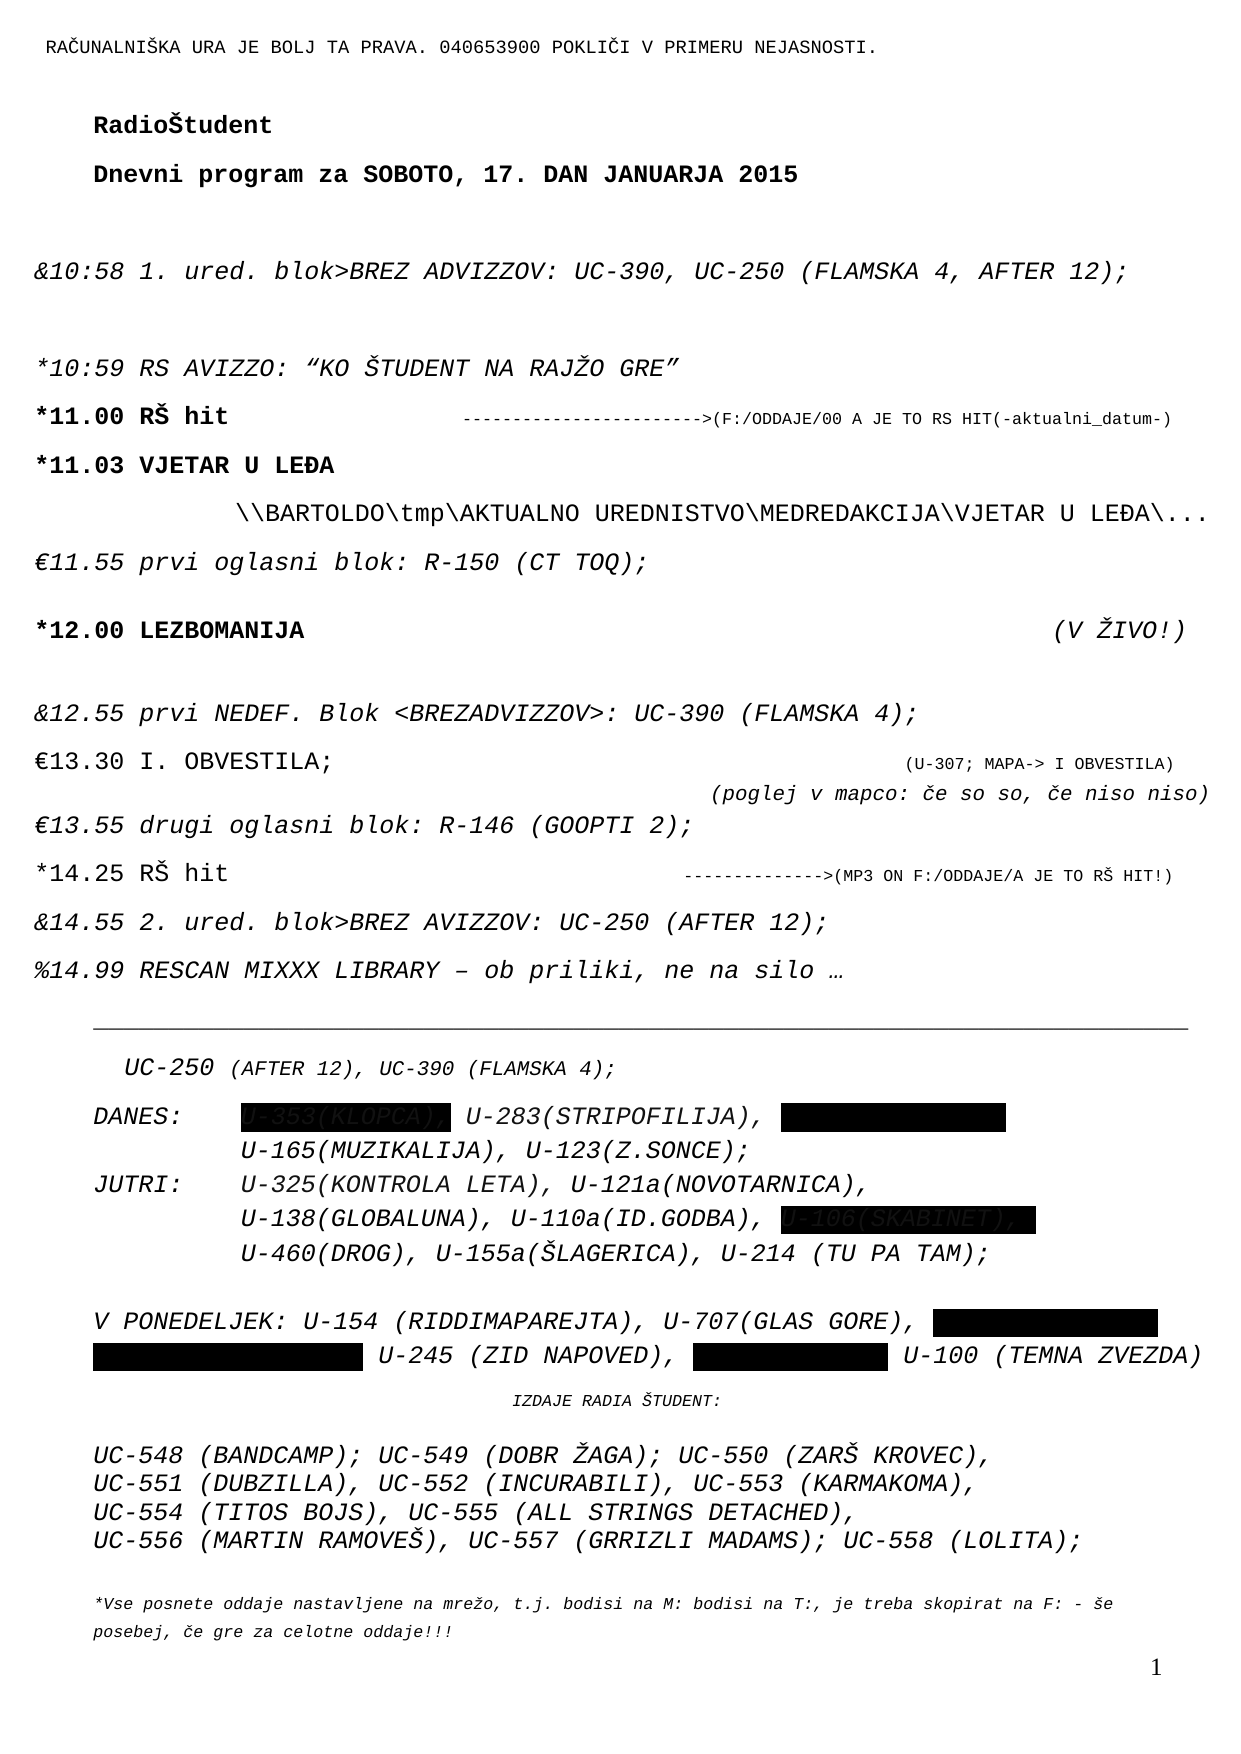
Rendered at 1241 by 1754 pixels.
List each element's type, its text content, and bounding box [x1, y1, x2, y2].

text _________________________________________________________________________ [93, 1006, 1192, 1035]
text UC-250 (AFTER 12), UC-390 (FLAMSKA 4); [34, 1055, 1209, 1083]
text *11.00 RŠ hit ------------------------>(F:/ODDAJE/00 A JE TO RS HIT(-aktualni_datum-) [34, 404, 1209, 432]
text RadioŠtudent [93, 113, 1192, 141]
text IZDAJE RADIA ŠTUDENT: [93, 1393, 1192, 1412]
text UC-551 (DUBZILLA), UC-552 (INCURABILI), UC-553 (KARMAKOMA), [93, 1471, 1240, 1499]
text UC-556 (MARTIN RAMOVEŠ), UC-557 (GRRIZLI MADAMS); UC-558 (LOLITA); [93, 1527, 1240, 1556]
text U-165(MUZIKALIJA), U-123(Z.SONCE); [93, 1137, 1192, 1166]
text %14.99 RESCAN MIXXX LIBRARY – ob priliki, ne na silo … [34, 958, 1209, 986]
text *10:59 RS AVIZZO: “KO ŠTUDENT NA RAJŽO GRE” [34, 355, 1209, 384]
text UC-548 (BANDCAMP); UC-549 (DOBR ŽAGA); UC-550 (ZARŠ KROVEC), [93, 1442, 1240, 1471]
text U-250a(AARTEFAKT), U-245 (ZID NAPOVED), U-585(RADAR), U-100 (TEMNA ZVEZDA) [93, 1343, 1216, 1371]
text *Vse posnete oddaje nastavljene na mrežo, t.j. bodisi na M: bodisi na T:, je treba skopirat na F: - še posebej, če gre za celotne oddaje!!! [93, 1596, 1192, 1643]
text *11.03 VJETAR U LEĐA [34, 452, 1209, 481]
text UC-554 (TITOS BOJS), UC-555 (ALL STRINGS DETACHED), [93, 1499, 1240, 1527]
text DANES: U-353(KLOPCA), U-283(STRIPOFILIJA), U-212(LETEČIP); [93, 1103, 1192, 1132]
text RAČUNALNIŠKA URA JE BOLJ TA PRAVA. 040653900 POKLIČI V PRIMERU NEJASNOSTI. [34, 37, 1192, 59]
text JUTRI: U-325(KONTROLA LETA), U-121a(NOVOTARNICA), [93, 1172, 1192, 1200]
text U-460(DROG), U-155a(ŠLAGERICA), U-214 (TU PA TAM); [93, 1240, 1192, 1269]
text Dnevni program za SOBOTO, 17. DAN JANUARJA 2015 [93, 162, 1192, 190]
text *12.00 LEZBOMANIJA (V ŽIVO!) [34, 618, 1209, 646]
text &14.55 2. ured. blok>BREZ AVIZZOV: UC-250 (AFTER 12); [34, 909, 1209, 938]
text &10:58 1. ured. blok>BREZ ADVIZZOV: UC-390, UC-250 (FLAMSKA 4, AFTER 12); [34, 258, 1209, 287]
text *14.25 RŠ hit -------------->(MP3 ON F:/ODDAJE/A JE TO RŠ HIT!) [34, 861, 1209, 889]
text U-138(GLOBALUNA), U-110a(ID.GODBA), U-106(SKABINET), [93, 1206, 1192, 1234]
text \\BARTOLDO\tmp\AKTUALNO UREDNISTVO\MEDREDAKCIJA\VJETAR U LEĐA\... [34, 501, 1209, 529]
text V PONEDELJEK: U-154 (RIDDIMAPAREJTA), U-707(GLAS GORE), U-273(OTITIS), [93, 1309, 1216, 1337]
text €13.30 I. OBVESTILA; (U-307; MAPA-> I OBVESTILA) [34, 749, 1209, 777]
text (poglej v mapco: če so so, če niso niso) [34, 783, 1209, 807]
text €13.55 drugi oglasni blok: R-146 (GOOPTI 2); [34, 813, 1209, 841]
text &12.55 prvi NEDEF. Blok <BREZADVIZZOV>: UC-390 (FLAMSKA 4); [34, 700, 1209, 729]
text €11.55 prvi oglasni blok: R-150 (CT TOQ); [34, 549, 1209, 577]
